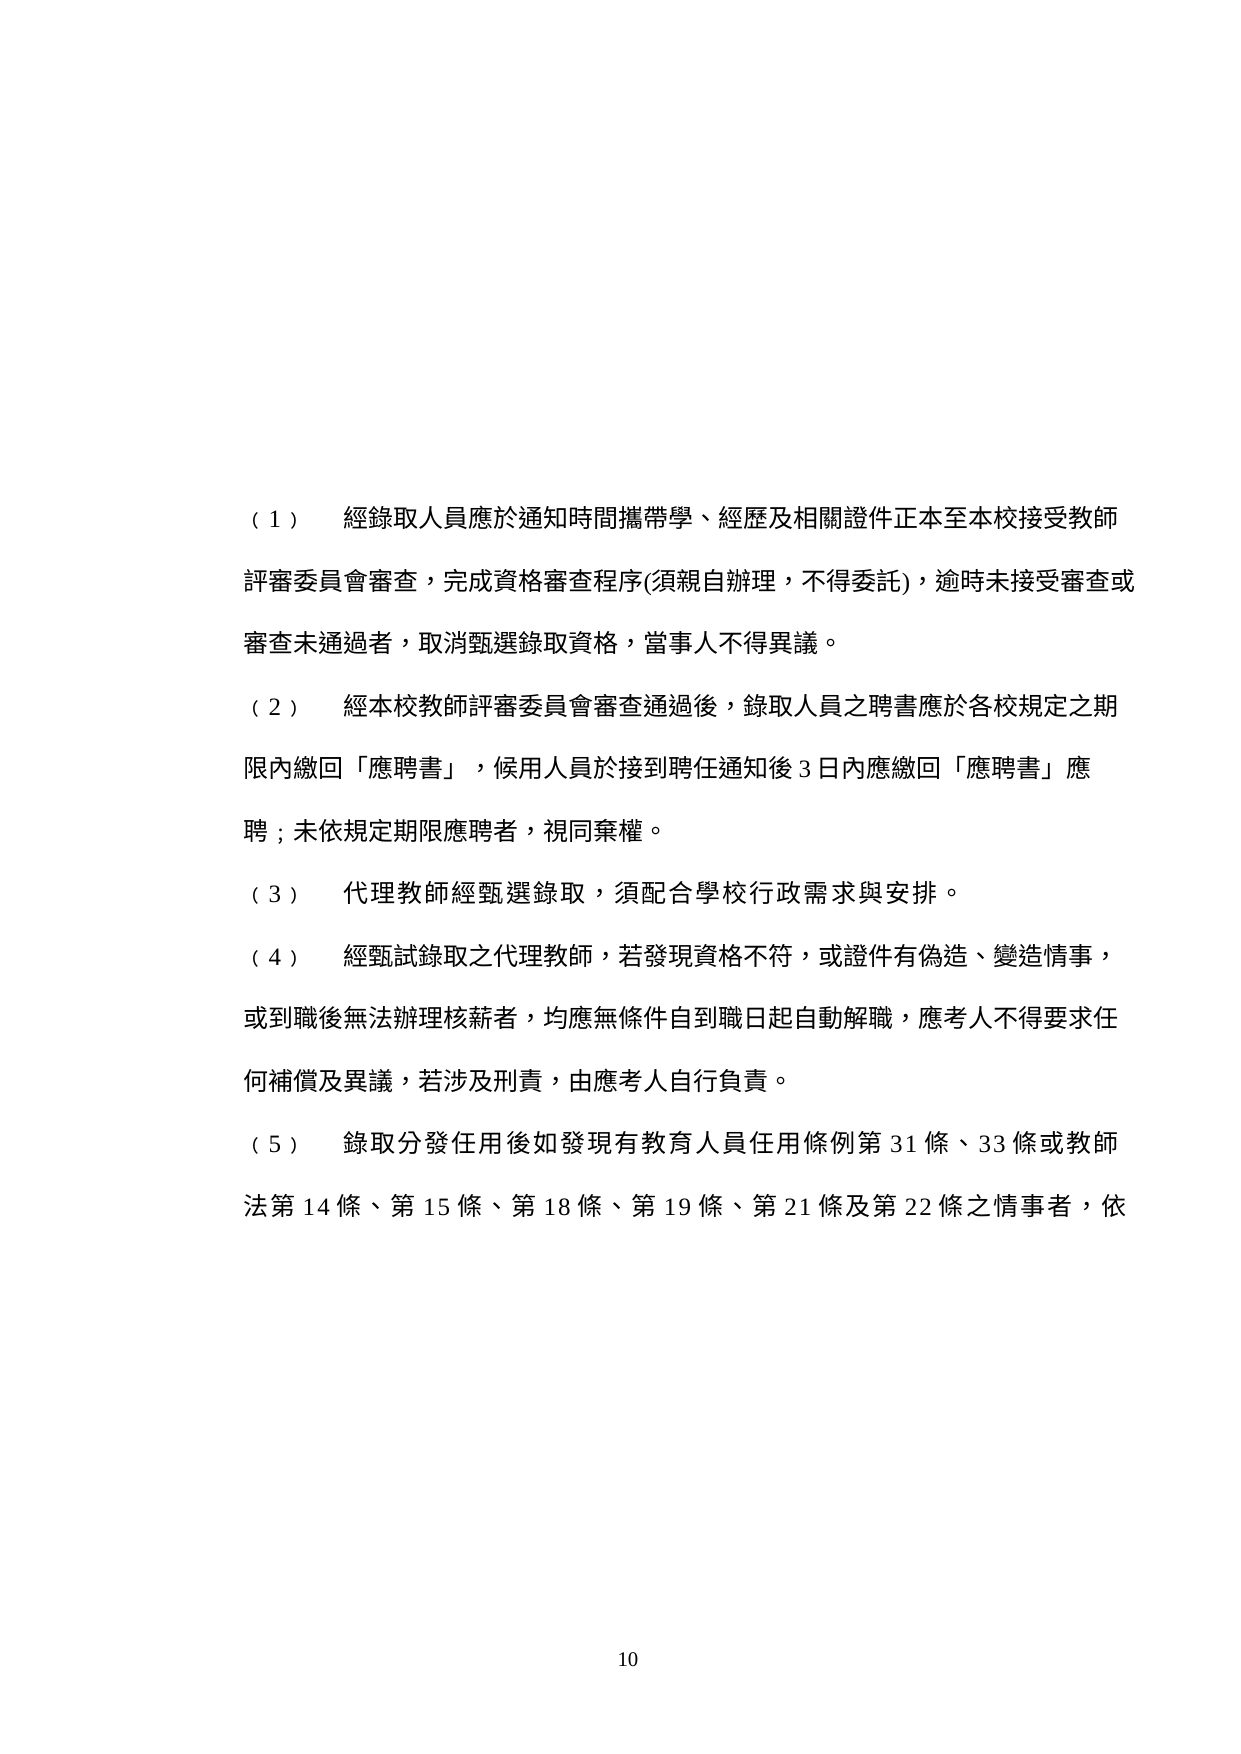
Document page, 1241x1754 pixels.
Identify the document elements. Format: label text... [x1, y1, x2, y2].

list 經本校教師評審委員會審查通過後，錄取人員之聘書應於各校規定之期限內繳回「應聘書」，候用人員於接到聘任通知後3日內應繳回「應聘書」應聘﹔未依規定期限應聘者，視同棄權。 [243, 665, 1137, 853]
list 經錄取人員應於通知時間攜帶學、經歷及相關證件正本至本校接受教師評審委員會審查，完成資格審查程序(須親自辦理，不得委託)，逾時未接受審查或審查未通過者，取消甄選錄取資格，當事人不得異議。 [243, 478, 1137, 665]
list 錄取分發任用後如發現有教育人員任用條例第31條、33條或教師法第14條、第15條、第18條、第19條、第21條及第22條之情事者，依 [243, 1103, 1137, 1228]
list 代理教師經甄選錄取，須配合學校行政需求與安排。 [243, 853, 1137, 915]
list 經甄試錄取之代理教師，若發現資格不符，或證件有偽造、變造情事，或到職後無法辦理核薪者，均應無條件自到職日起自動解職，應考人不得要求任何補償及異議，若涉及刑責，由應考人自行負責。 [243, 915, 1137, 1103]
